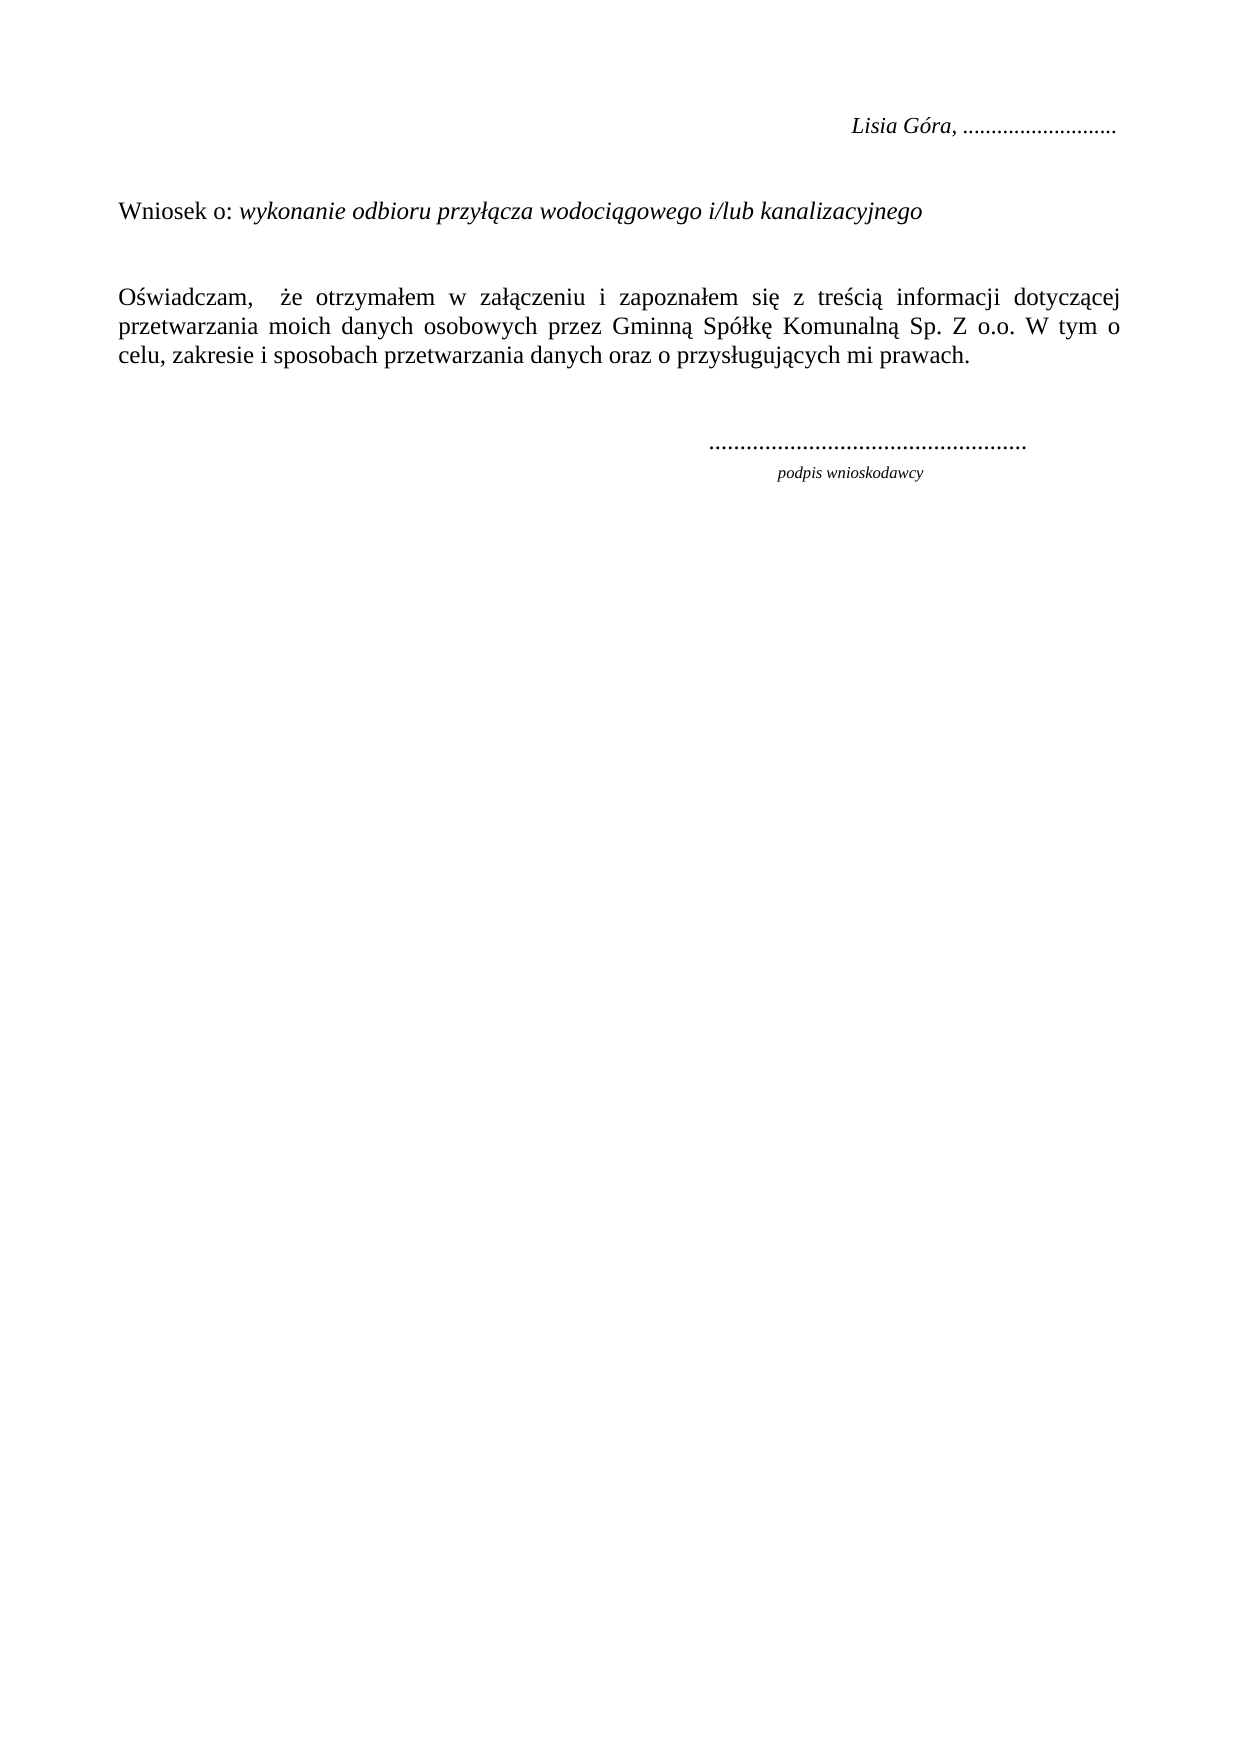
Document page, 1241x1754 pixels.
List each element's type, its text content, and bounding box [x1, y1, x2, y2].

text Oświadczam, że otrzymałem w załączeniu i zapoznałem się z treścią informacji dotyczącej przetwarzania moich danych osobowych przez Gminną Spółkę Komunalną Sp. Z o.o. W tym o celu, zakresie i sposobach przetwarzania danych oraz o przysługujących mi prawach. [118, 282, 1122, 368]
text Lisia Góra, ........................... [118, 112, 1122, 138]
text ................................................... [118, 426, 1122, 455]
text podpis wnioskodawcy [118, 455, 1122, 483]
text Wniosek o: wykonanie odbioru przyłącza wodociągowego i/lub kanalizacyjnego [118, 196, 1122, 225]
